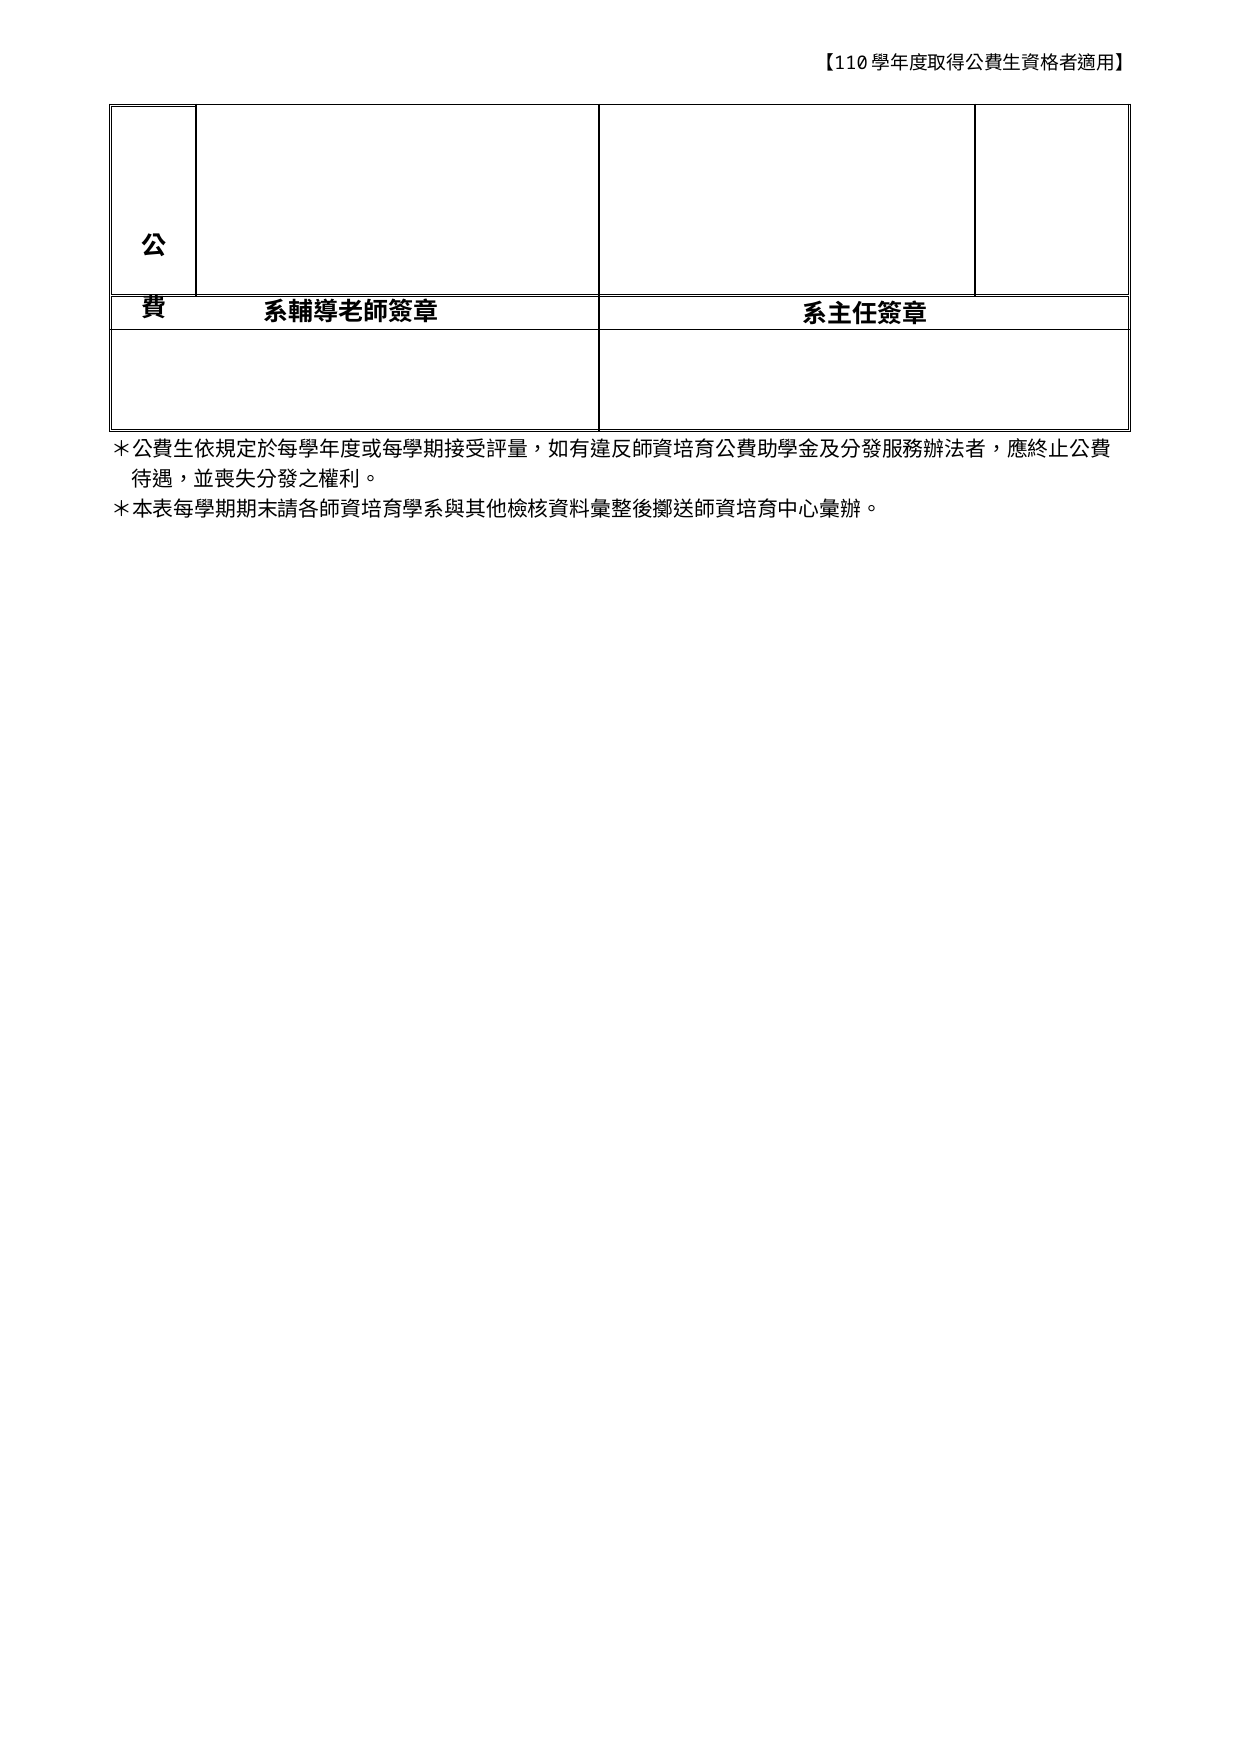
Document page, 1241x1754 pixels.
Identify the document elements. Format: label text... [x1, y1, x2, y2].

table_cell 系輔導老師簽章 [112, 297, 598, 328]
text ＊本表每學期期末請各師資培育學系與其他檢核資料彙整後擲送師資培育中心彙辦。 [111, 492, 1131, 522]
table_cell [197, 105, 598, 294]
table_cell [600, 330, 1128, 429]
text ＊公費生依規定於每學年度或每學期接受評量，如有違反師資培育公費助學金及分發服務辦法者，應終止公費待遇，並喪失分發之權利。 [111, 432, 1131, 492]
table_cell 原住民公費生 [112, 107, 195, 294]
table_cell [112, 330, 598, 429]
table_cell [600, 105, 974, 294]
table_cell 系主任簽章 [600, 297, 1128, 328]
table_cell [976, 105, 1128, 294]
